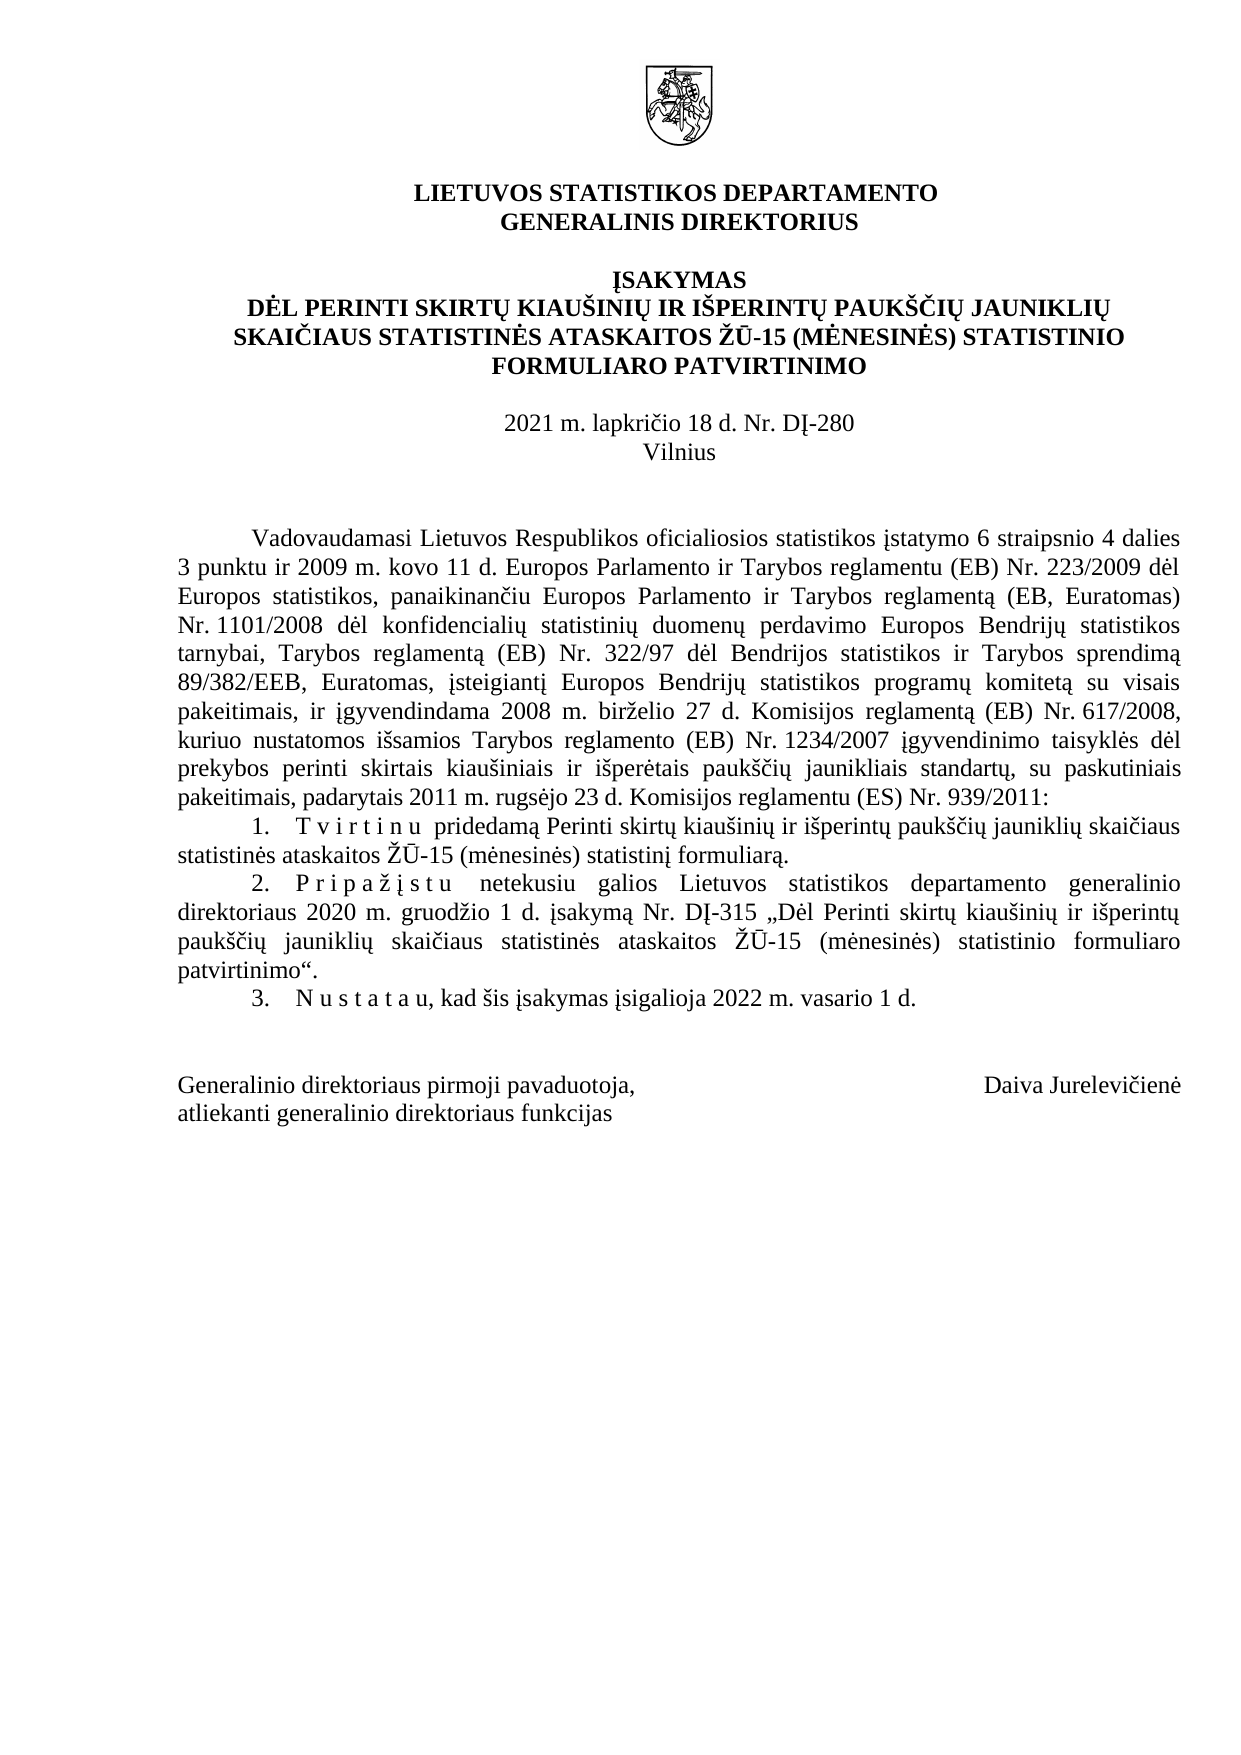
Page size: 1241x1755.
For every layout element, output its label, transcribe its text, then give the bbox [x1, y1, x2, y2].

text 2021 m. lapkričio 18 d. Nr. DĮ-280 [177, 408, 1181, 437]
text ĮSAKYMAS [177, 265, 1181, 293]
text Vilnius [177, 437, 1181, 466]
text Generalinio direktoriaus pirmoji pavaduotoja, Daiva Jurelevičienė [177, 1070, 1240, 1098]
text 2. Pripažįstu netekusiu galios Lietuvos statistikos departamento generalinio direktoriaus 2020 m. gruodžio 1 d. įsakymą Nr. DĮ-315 „Dėl Perinti skirtų kiaušinių ir išperintų paukščių jauniklių skaičiaus statistinės ataskaitos ŽŪ-15 (mėnesinės) statistinio formuliaro patvirtinimo“. [177, 868, 1181, 983]
text 1. Tvirtinu pridedamą Perinti skirtų kiaušinių ir išperintų paukščių jauniklių skaičiaus statistinės ataskaitos ŽŪ-15 (mėnesinės) statistinį formuliarą. [177, 811, 1181, 868]
text atliekanti generalinio direktoriaus funkcijas [177, 1098, 1240, 1127]
text GENERALINIS DIREKTORIUS [177, 207, 1181, 236]
text LIETUVOS STATISTIKOS DEPARTAMENTO [177, 178, 1181, 207]
text DĖL PERINTI SKIRTŲ KIAUŠINIŲ IR IŠPERINTŲ PAUKŠČIŲ JAUNIKLIŲ SKAIČIAUS STATISTINĖS ATASKAITOS ŽŪ-15 (MĖNESINĖS) STATISTINIO FORMULIARO PATVIRTINIMO [177, 293, 1181, 380]
text Vadovaudamasi Lietuvos Respublikos oficialiosios statistikos įstatymo 6 straipsnio 4 dalies 3 punktu ir 2009 m. kovo 11 d. Europos Parlamento ir Tarybos reglamentu (EB) Nr. 223/2009 dėl Europos statistikos, panaikinančiu Europos Parlamento ir Tarybos reglamentą (EB, Euratomas) Nr. 1101/2008 dėl konfidencialių statistinių duomenų perdavimo Europos Bendrijų statistikos tarnybai, Tarybos reglamentą (EB) Nr. 322/97 dėl Bendrijos statistikos ir Tarybos sprendimą 89/382/EEB, Euratomas, įsteigiantį Europos Bendrijų statistikos programų komitetą su visais pakeitimais, ir įgyvendindama 2008 m. birželio 27 d. Komisijos reglamentą (EB) Nr. 617/2008, kuriuo nustatomos išsamios Tarybos reglamento (EB) Nr. 1234/2007 įgyvendinimo taisyklės dėl prekybos perinti skirtais kiaušiniais ir išperėtais paukščių jaunikliais standartų, su paskutiniais pakeitimais, padarytais 2011 m. rugsėjo 23 d. Komisijos reglamentu (ES) Nr. 939/2011: [177, 523, 1181, 811]
text 3. Nustatau, kad šis įsakymas įsigalioja 2022 m. vasario 1 d. [177, 983, 1181, 1012]
